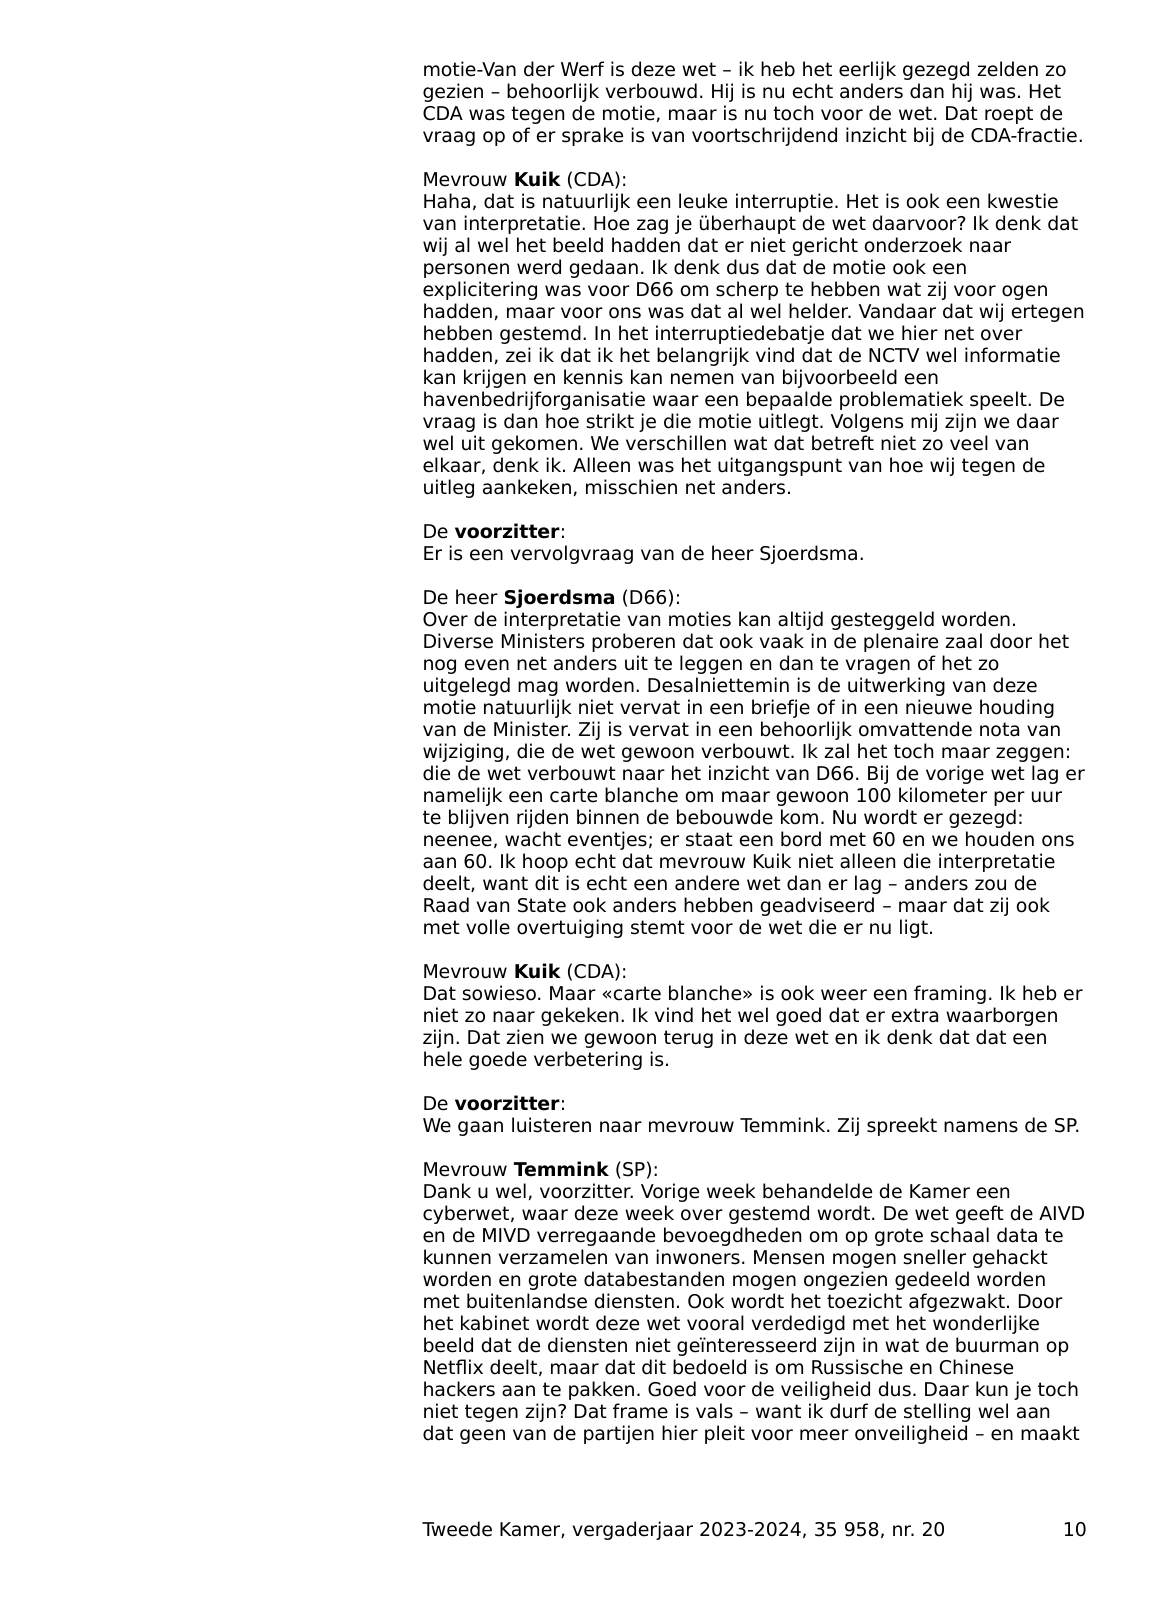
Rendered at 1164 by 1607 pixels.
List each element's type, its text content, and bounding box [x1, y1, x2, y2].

text Dank u wel, voorzitter. Vorige week behandelde de Kamer een cyberwet, waar deze week over gestemd wordt. De wet geeft de AIVD en de MIVD verregaande bevoegdheden om op grote schaal data te kunnen verzamelen van inwoners. Mensen mogen sneller gehackt worden en grote databestanden mogen ongezien gedeeld worden met buitenlandse diensten. Ook wordt het toezicht afgezwakt. Door het kabinet wordt deze wet vooral verdedigd met het wonderlijke beeld dat de diensten niet geïnteresseerd zijn in wat de buurman op Netflix deelt, maar dat dit bedoeld is om Russische en Chinese hackers aan te pakken. Goed voor de veiligheid dus. Daar kun je toch niet tegen zijn? Dat frame is vals – want ik durf de stelling wel aan dat geen van de partijen hier pleit voor meer onveiligheid – en maakt [422, 1181, 1087, 1445]
text Over de interpretatie van moties kan altijd gesteggeld worden. Diverse Ministers proberen dat ook vaak in de plenaire zaal door het nog even net anders uit te leggen en dan te vragen of het zo uitgelegd mag worden. Desalniettemin is de uitwerking van deze motie natuurlijk niet vervat in een briefje of in een nieuwe houding van de Minister. Zij is vervat in een behoorlijk omvattende nota van wijziging, die de wet gewoon verbouwt. Ik zal het toch maar zeggen: die de wet verbouwt naar het inzicht van D66. Bij de vorige wet lag er namelijk een carte blanche om maar gewoon 100 kilometer per uur te blijven rijden binnen de bebouwde kom. Nu wordt er gezegd: neenee, wacht eventjes; er staat een bord met 60 en we houden ons aan 60. Ik hoop echt dat mevrouw Kuik niet alleen die interpretatie deelt, want dit is echt een andere wet dan er lag – anders zou de Raad van State ook anders hebben geadviseerd – maar dat zij ook met volle overtuiging stemt voor de wet die er nu ligt. [422, 609, 1087, 939]
text We gaan luisteren naar mevrouw Temmink. Zij spreekt namens de SP. [422, 1115, 1087, 1137]
text Mevrouw Kuik (CDA): [422, 169, 1087, 191]
text Dat sowieso. Maar «carte blanche» is ook weer een framing. Ik heb er niet zo naar gekeken. Ik vind het wel goed dat er extra waarborgen zijn. Dat zien we gewoon terug in deze wet en ik denk dat dat een hele goede verbetering is. [422, 983, 1087, 1071]
text De heer Sjoerdsma (D66): [422, 587, 1087, 609]
text Er is een vervolgvraag van de heer Sjoerdsma. [422, 543, 1087, 565]
text motie-Van der Werf is deze wet – ik heb het eerlijk gezegd zelden zo gezien – behoorlijk verbouwd. Hij is nu echt anders dan hij was. Het CDA was tegen de motie, maar is nu toch voor de wet. Dat roept de vraag op of er sprake is van voortschrijdend inzicht bij de CDA-fractie. [422, 59, 1087, 147]
text Mevrouw Kuik (CDA): [422, 961, 1087, 983]
text De voorzitter: [422, 521, 1087, 543]
text Haha, dat is natuurlijk een leuke interruptie. Het is ook een kwestie van interpretatie. Hoe zag je überhaupt de wet daarvoor? Ik denk dat wij al wel het beeld hadden dat er niet gericht onderzoek naar personen werd gedaan. Ik denk dus dat de motie ook een explicitering was voor D66 om scherp te hebben wat zij voor ogen hadden, maar voor ons was dat al wel helder. Vandaar dat wij ertegen hebben gestemd. In het interruptiedebatje dat we hier net over hadden, zei ik dat ik het belangrijk vind dat de NCTV wel informatie kan krijgen en kennis kan nemen van bijvoorbeeld een havenbedrijforganisatie waar een bepaalde problematiek speelt. De vraag is dan hoe strikt je die motie uitlegt. Volgens mij zijn we daar wel uit gekomen. We verschillen wat dat betreft niet zo veel van elkaar, denk ik. Alleen was het uitgangspunt van hoe wij tegen de uitleg aankeken, misschien net anders. [422, 191, 1087, 499]
text De voorzitter: [422, 1093, 1087, 1115]
text Mevrouw Temmink (SP): [422, 1159, 1087, 1181]
